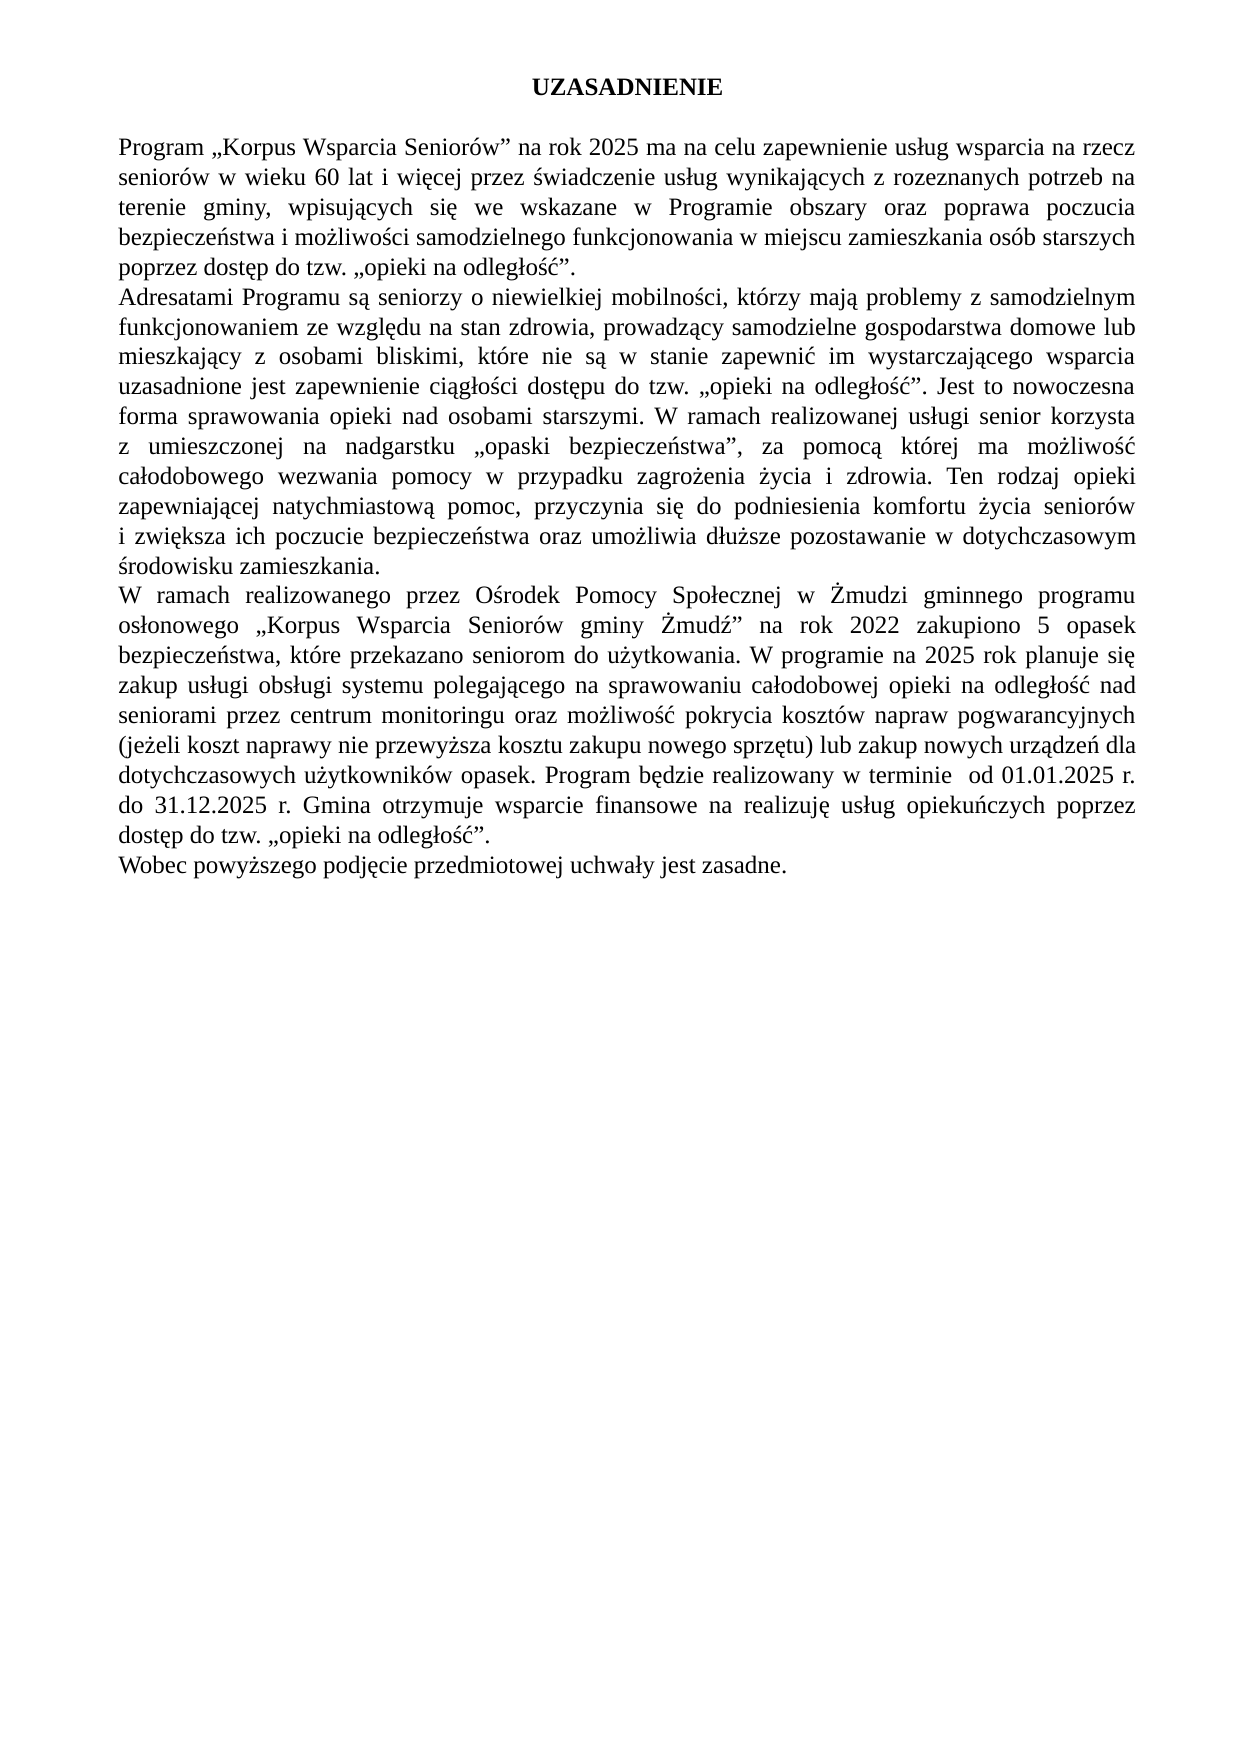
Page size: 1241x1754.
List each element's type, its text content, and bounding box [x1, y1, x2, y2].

text W ramach realizowanego przez Ośrodek Pomocy Społecznej w Żmudzi gminnego programu osłonowego „Korpus Wsparcia Seniorów gminy Żmudź” na rok 2022 zakupiono 5 opasek bezpieczeństwa, które przekazano seniorom do użytkowania. W programie na 2025 rok planuje się zakup usługi obsługi systemu polegającego na sprawowaniu całodobowej opieki na odległość nad seniorami przez centrum monitoringu oraz możliwość pokrycia kosztów napraw pogwarancyjnych (jeżeli koszt naprawy nie przewyższa kosztu zakupu nowego sprzętu) lub zakup nowych urządzeń dla dotychczasowych użytkowników opasek. Program będzie realizowany w terminie od 01.01.2025 r. do 31.12.2025 r. Gmina otrzymuje wsparcie finansowe na realizuję usług opiekuńczych poprzez dostęp do tzw. „opieki na odległość”. [118, 581, 1137, 848]
text UZASADNIENIE [118, 72, 1137, 101]
text Wobec powyższego podjęcie przedmiotowej uchwały jest zasadne. [118, 850, 1137, 878]
text Program „Korpus Wsparcia Seniorów” na rok 2025 ma na celu zapewnienie usług wsparcia na rzecz seniorów w wieku 60 lat i więcej przez świadczenie usług wynikających z rozeznanych potrzeb na terenie gminy, wpisujących się we wskazane w Programie obszary oraz poprawa poczucia bezpieczeństwa i możliwości samodzielnego funkcjonowania w miejscu zamieszkania osób starszych poprzez dostęp do tzw. „opieki na odległość”. [118, 132, 1137, 281]
text Adresatami Programu są seniorzy o niewielkiej mobilności, którzy mają problemy z samodzielnym funkcjonowaniem ze względu na stan zdrowia, prowadzący samodzielne gospodarstwa domowe lub mieszkający z osobami bliskimi, które nie są w stanie zapewnić im wystarczającego wsparcia uzasadnione jest zapewnienie ciągłości dostępu do tzw. „opieki na odległość”. Jest to nowoczesna forma sprawowania opieki nad osobami starszymi. W ramach realizowanej usługi senior korzysta z umieszczonej na nadgarstku „opaski bezpieczeństwa”, za pomocą której ma możliwość całodobowego wezwania pomocy w przypadku zagrożenia życia i zdrowia. Ten rodzaj opieki zapewniającej natychmiastową pomoc, przyczynia się do podniesienia komfortu życia seniorów i zwiększa ich poczucie bezpieczeństwa oraz umożliwia dłuższe pozostawanie w dotychczasowym środowisku zamieszkania. [118, 282, 1137, 579]
